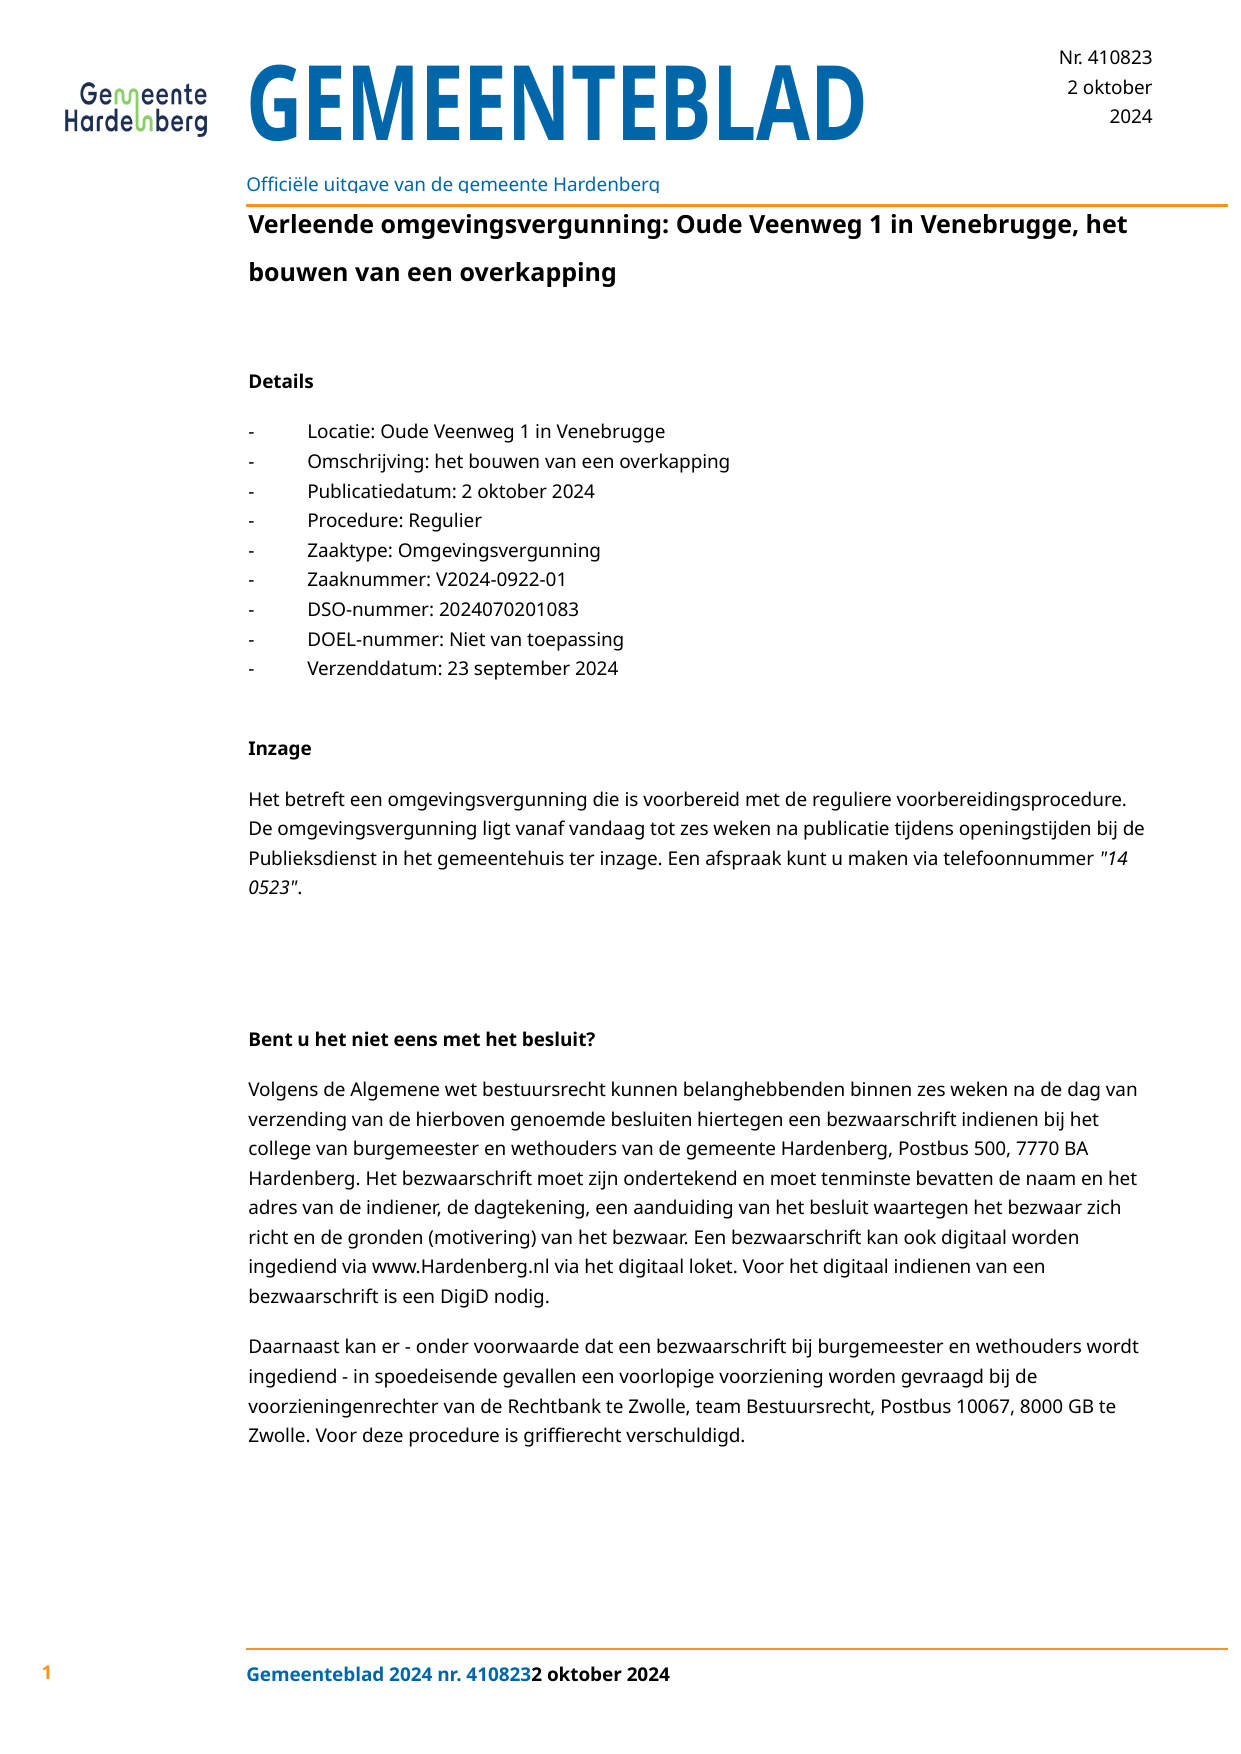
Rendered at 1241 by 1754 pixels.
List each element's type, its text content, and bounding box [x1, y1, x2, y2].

text Het betreft een omgevingsvergunning die is voorbereid met de reguliere voorbereidingsprocedure. De omgevingsvergunning ligt vanaf vandaag tot zes weken na publicatie tijdens openingstijden bij de Publieksdienst in het gemeentehuis ter inzage. Een afspraak kunt u maken via telefoonnummer "14 0523". [248, 786, 1152, 900]
list Omschrijving: het bouwen van een overkapping [248, 448, 1152, 474]
list Zaaktype: Omgevingsvergunning [248, 537, 1152, 563]
list Publicatiedatum: 2 oktober 2024 [248, 478, 1152, 504]
text Verleende omgevingsvergunning: Oude Veenweg 1 in Venebrugge, het bouwen van een overkapping [248, 207, 1152, 288]
text Details [248, 368, 1152, 394]
picture [41, 47, 231, 172]
text Bent u het niet eens met het besluit? [248, 1026, 1152, 1052]
list Procedure: Regulier [248, 507, 1152, 533]
list Locatie: Oude Veenweg 1 in Venebrugge [248, 419, 1152, 444]
list DOEL-nummer: Niet van toepassing [248, 626, 1152, 652]
list Verzenddatum: 23 september 2024 [248, 655, 1152, 681]
list DSO-nummer: 2024070201083 [248, 596, 1152, 622]
text Volgens de Algemene wet bestuursrecht kunnen belanghebbenden binnen zes weken na de dag van verzending van de hierboven genoemde besluiten hiertegen een bezwaarschrift indienen bij het college van burgemeester en wethouders van de gemeente Hardenberg, Postbus 500, 7770 BA Hardenberg. Het bezwaarschrift moet zijn ondertekend en moet tenminste bevatten de naam en het adres van de indiener, de dagtekening, een aanduiding van het besluit waartegen het bezwaar zich richt en de gronden (motivering) van het bezwaar. Een bezwaarschrift kan ook digitaal worden ingediend via www.Hardenberg.nl via het digitaal loket. Voor het digitaal indienen van een bezwaarschrift is een DigiD nodig. [248, 1076, 1152, 1309]
list Zaaknummer: V2024-0922-01 [248, 567, 1152, 592]
text Daarnaast kan er - onder voorwaarde dat een bezwaarschrift bij burgemeester en wethouders wordt ingediend - in spoedeisende gevallen een voorlopige voorziening worden gevraagd bij de voorzieningenrechter van de Rechtbank te Zwolle, team Bestuursrecht, Postbus 10067, 8000 GB te Zwolle. Voor deze procedure is griffierecht verschuldigd. [248, 1334, 1152, 1448]
text Inzage [248, 735, 1152, 761]
